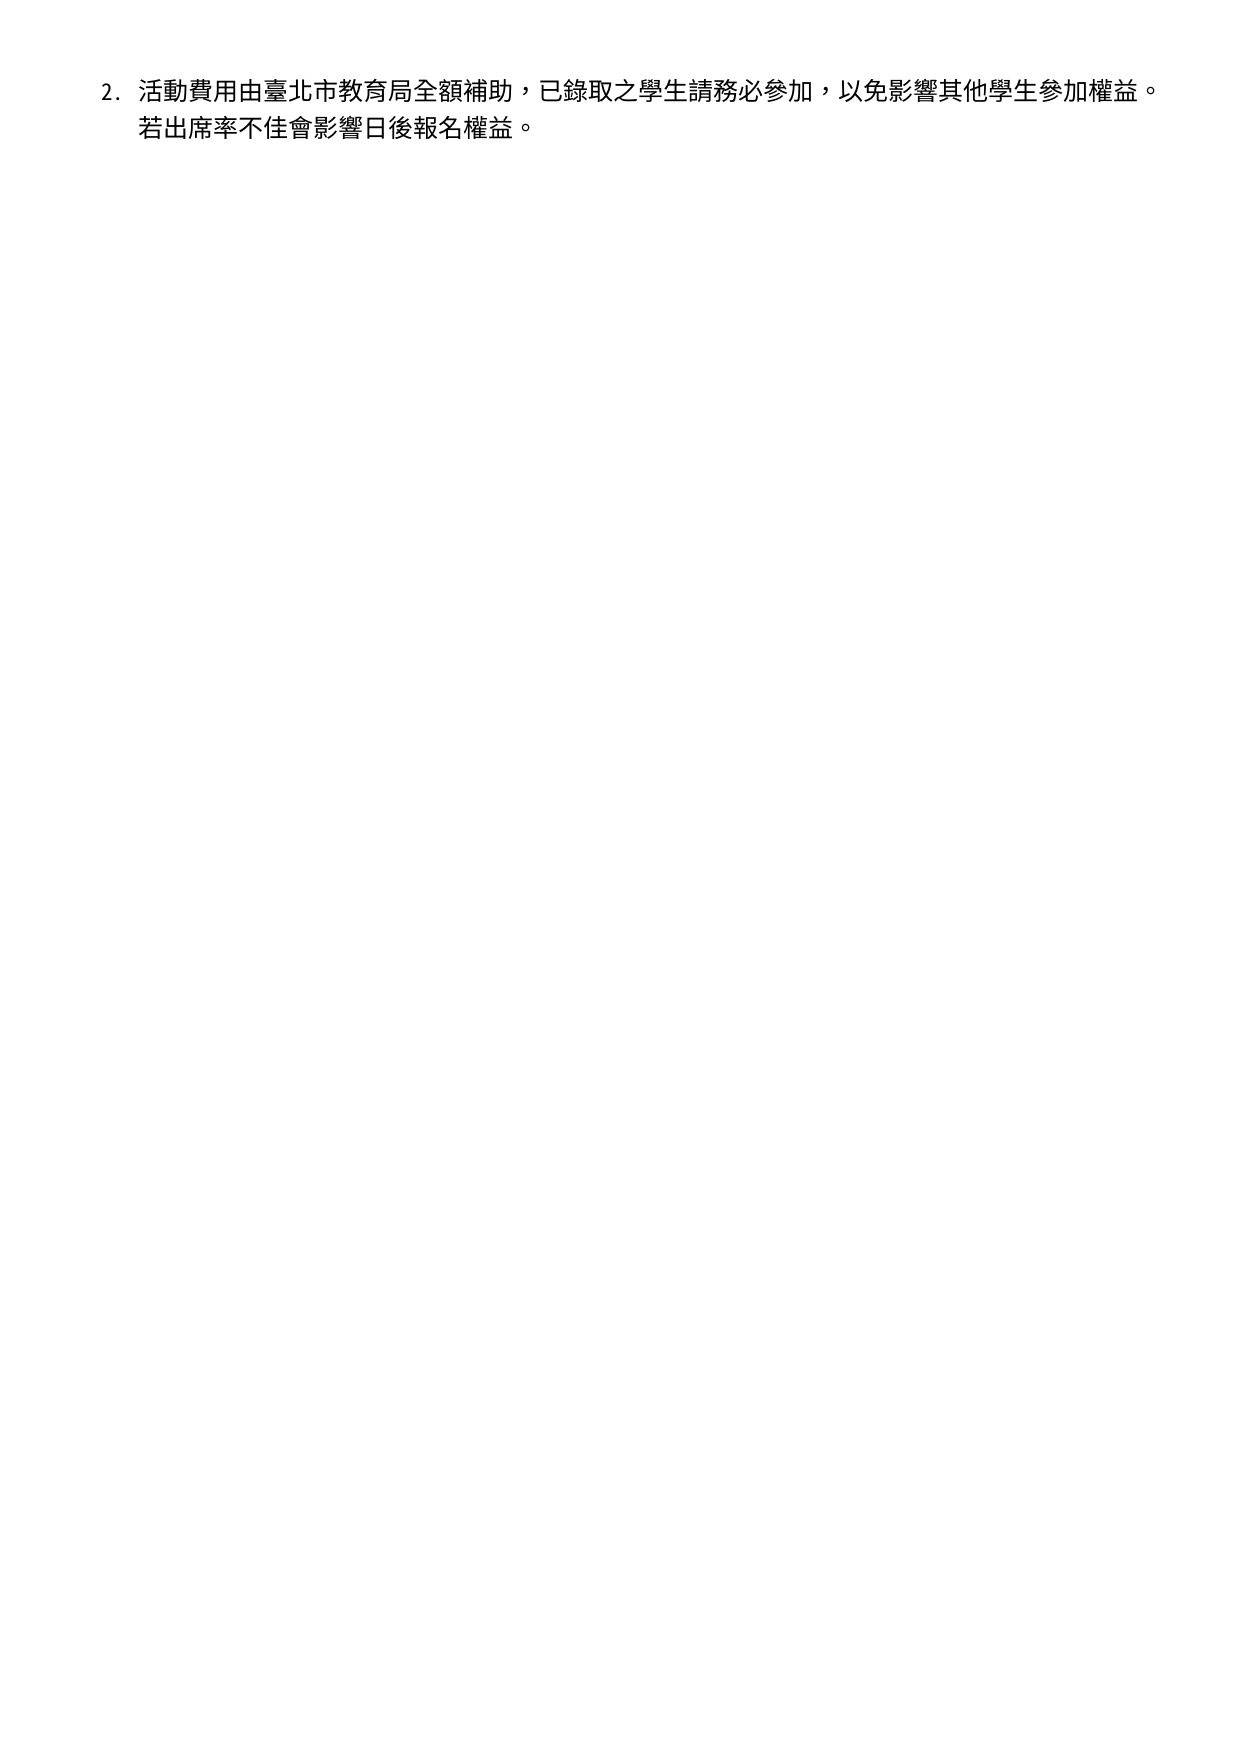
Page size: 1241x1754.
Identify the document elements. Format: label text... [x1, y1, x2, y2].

list 活動費用由臺北市教育局全額補助，已錄取之學生請務必參加，以免影響其他學生參加權益。若出席率不佳會影響日後報名權益。 [101, 72, 1181, 144]
